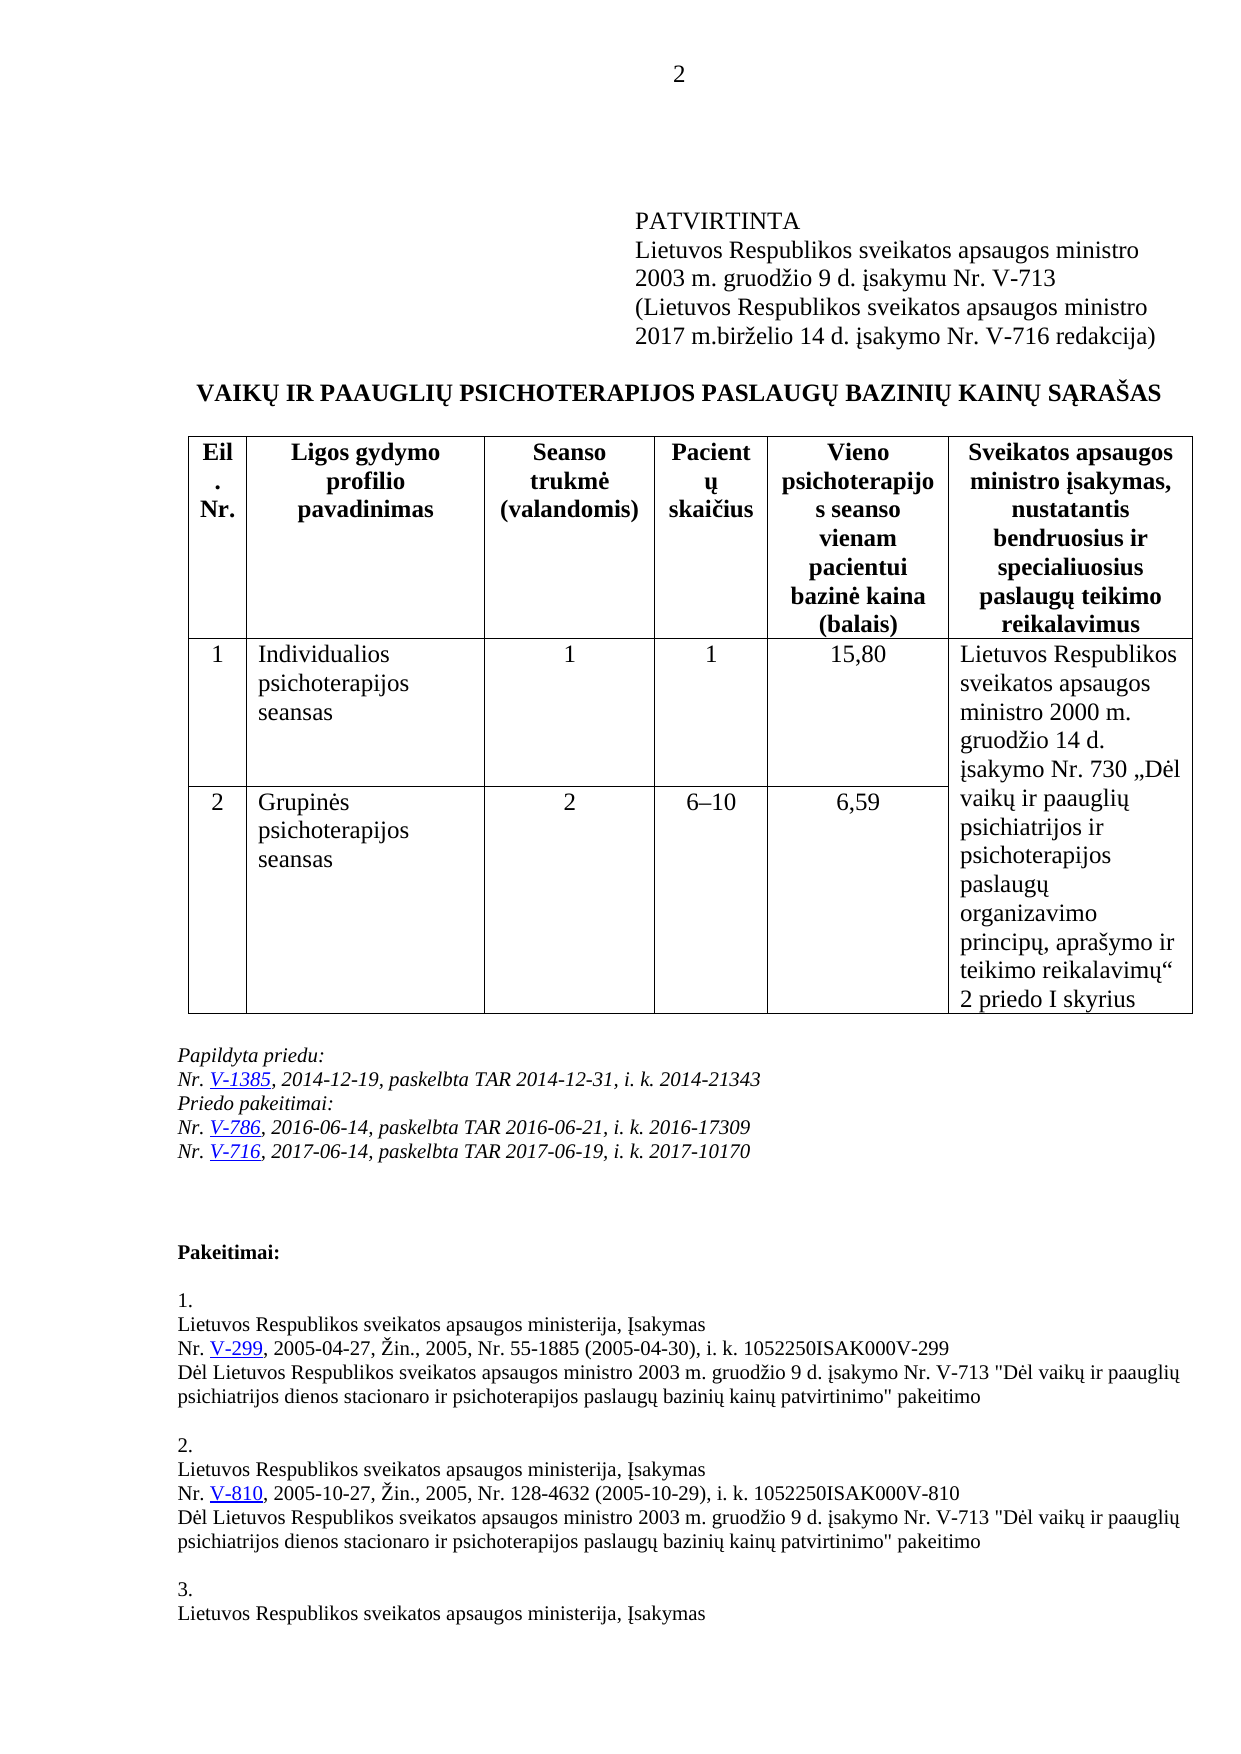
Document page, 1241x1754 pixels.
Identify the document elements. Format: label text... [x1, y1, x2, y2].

table_cell 15,80 [768, 639, 948, 786]
text Lietuvos Respublikos sveikatos apsaugos ministerija, Įsakymas [177, 1601, 1181, 1625]
table_cell 2 [189, 787, 246, 1013]
table_header Ligos gydymo profilio pavadinimas [247, 437, 484, 638]
text (Lietuvos respublikos sveikatos apsaugos ministro 2017 m.birželio 14 d. įsakymo Nr. V-716 redakcija) [635, 292, 1181, 350]
text PATVIRTINTA [635, 206, 1181, 235]
table_cell 1 [189, 639, 246, 786]
table_cell Grupinės psichoterapijos seansas [247, 787, 484, 1013]
text Lietuvos respublikos sveikatos apsaugos ministro 2003 m. gruodžio 9 d. įsakymu Nr. V-713 [635, 235, 1181, 292]
text Lietuvos Respublikos sveikatos apsaugos ministerija, Įsakymas [177, 1457, 1181, 1481]
table_cell 6–10 [655, 787, 767, 1013]
table_header Pacientų skaičius [655, 437, 767, 638]
table_cell 1 [485, 639, 654, 786]
text 2. [177, 1432, 1181, 1457]
table_header Seanso trukmė (valandomis) [485, 437, 654, 638]
table_header Vieno psichoterapijos seanso vienam pacientui bazinė kaina (balais) [768, 437, 948, 638]
text Papildyta priedu: [177, 1043, 1181, 1067]
text Pakeitimai: [177, 1240, 1181, 1264]
table_header Sveikatos apsaugos ministro įsakymas, nustatantis bendruosius ir specialiuosius paslaugų teikimo reikalavimus [949, 437, 1192, 638]
text Lietuvos Respublikos sveikatos apsaugos ministerija, Įsakymas [177, 1312, 1181, 1336]
text 3. [177, 1577, 1181, 1601]
text Nr. V-716, 2017-06-14, paskelbta TAR 2017-06-19, i. k. 2017-10170 [177, 1139, 1181, 1163]
text Nr. V-810, 2005-10-27, Žin., 2005, Nr. 128-4632 (2005-10-29), i. k. 1052250ISAK000V-810 [177, 1481, 1181, 1505]
text Nr. V-299, 2005-04-27, Žin., 2005, Nr. 55-1885 (2005-04-30), i. k. 1052250ISAK000V-299 [177, 1336, 1181, 1360]
text VAIKŲ IR PAAUGLIŲ PSICHOTERAPIJOS PASLAUGŲ BAZINIŲ KAINŲ SĄRAŠAS [177, 378, 1181, 407]
text Dėl Lietuvos Respublikos sveikatos apsaugos ministro 2003 m. gruodžio 9 d. įsakymo Nr. V-713 "Dėl vaikų ir paauglių psichiatrijos dienos stacionaro ir psichoterapijos paslaugų bazinių kainų patvirtinimo" pakeitimo [177, 1360, 1181, 1408]
table_cell 1 [655, 639, 767, 786]
text Priedo pakeitimai: [177, 1091, 1181, 1115]
table_cell 2 [485, 787, 654, 1013]
text 1. [177, 1288, 1181, 1312]
table_cell Individualios psichoterapijos seansas [247, 639, 484, 786]
table_cell Lietuvos Respublikos sveikatos apsaugos ministro 2000 m. gruodžio 14 d. įsakymo Nr. 730 „Dėl vaikų ir paauglių psichiatrijos ir psichoterapijos paslaugų organizavimo principų, aprašymo ir teikimo reikalavimų“ 2 priedo I skyrius [949, 639, 1192, 1013]
text Nr. V-786, 2016-06-14, paskelbta TAR 2016-06-21, i. k. 2016-17309 [177, 1115, 1181, 1139]
text Nr. V-1385, 2014-12-19, paskelbta TAR 2014-12-31, i. k. 2014-21343 [177, 1067, 1181, 1091]
text Dėl Lietuvos Respublikos sveikatos apsaugos ministro 2003 m. gruodžio 9 d. įsakymo Nr. V-713 "Dėl vaikų ir paauglių psichiatrijos dienos stacionaro ir psichoterapijos paslaugų bazinių kainų patvirtinimo" pakeitimo [177, 1505, 1181, 1553]
table_header Eil. Nr. [189, 437, 246, 638]
table_cell 6,59 [768, 787, 948, 1013]
